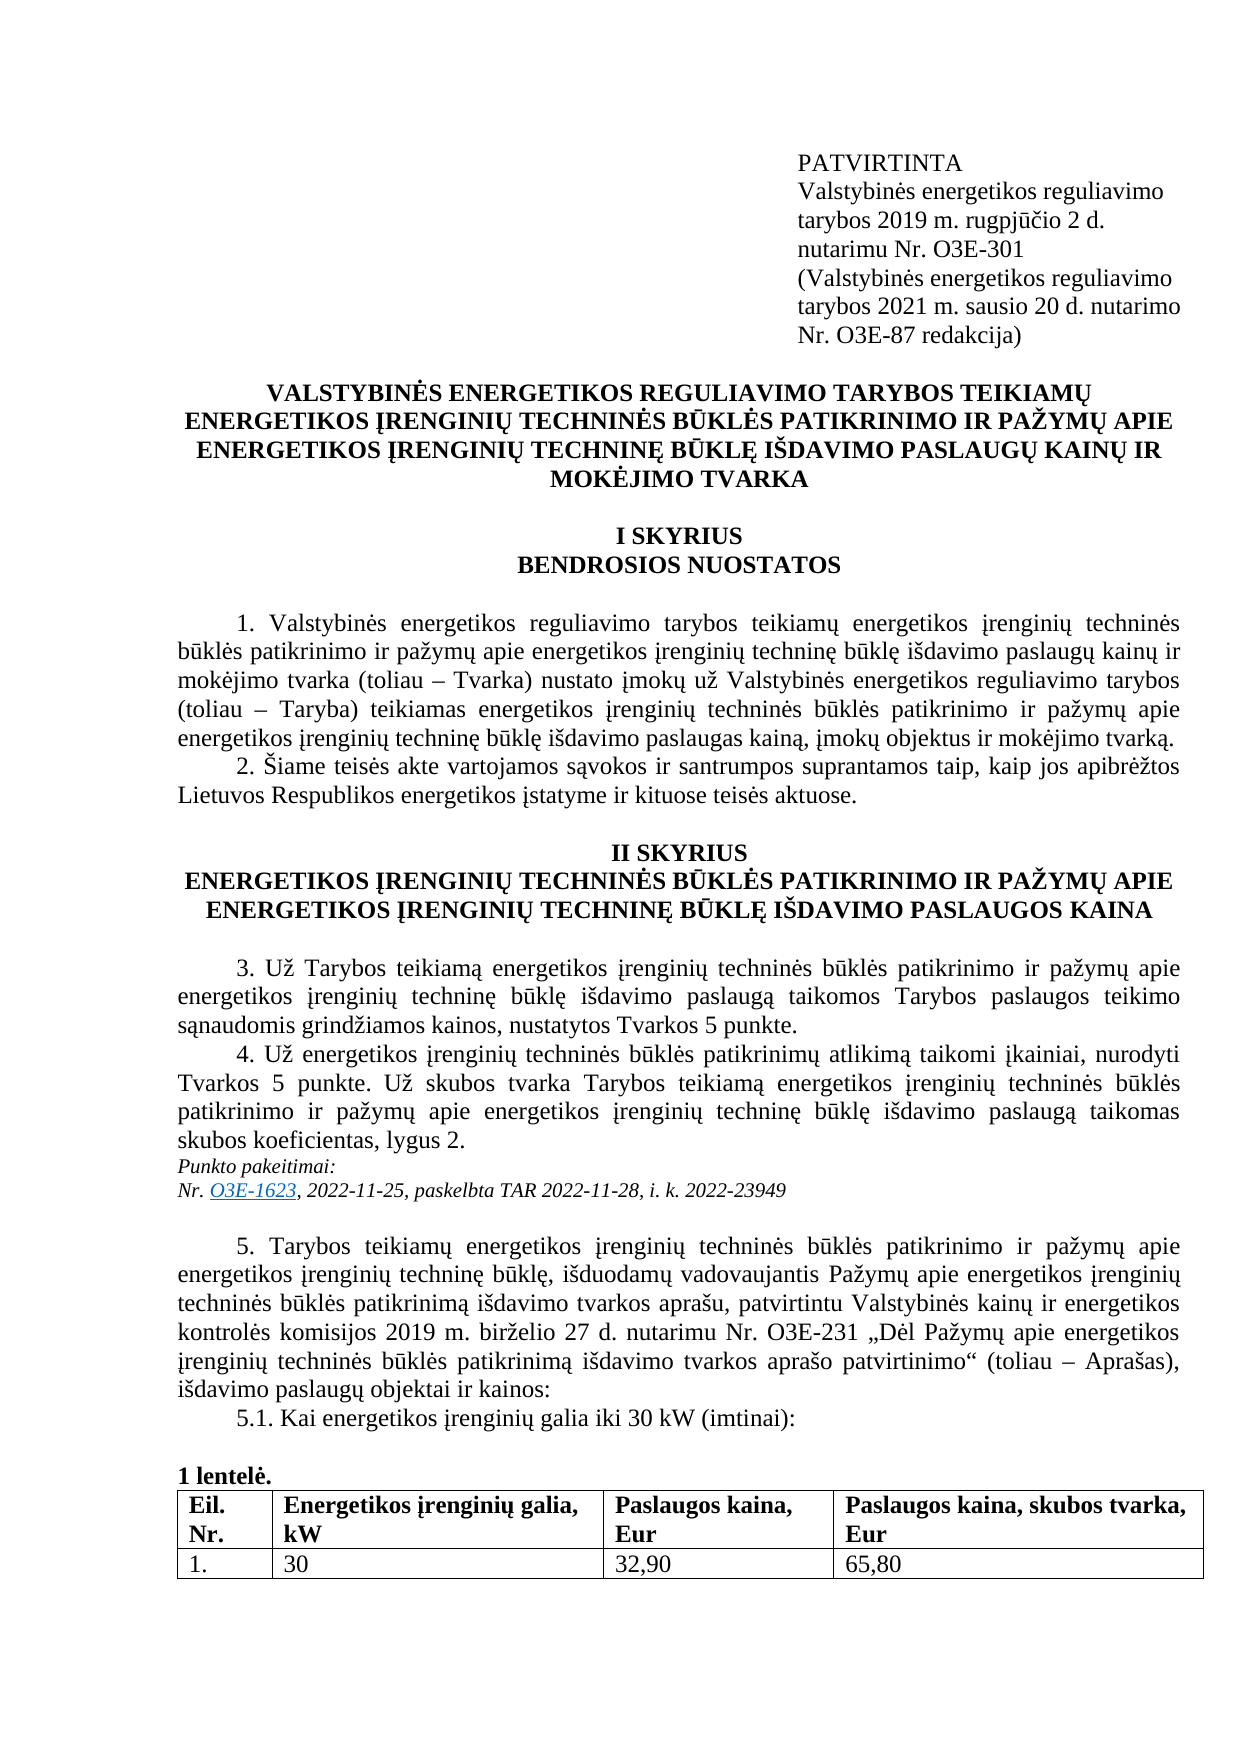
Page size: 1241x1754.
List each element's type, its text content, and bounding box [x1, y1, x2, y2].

table_header Paslaugos kaina, skubos tvarka, Eur [834, 1491, 1203, 1548]
text Valstybinės energetikos reguliavimo [177, 176, 1181, 205]
text Nr. O3E-1623, 2022-11-25, paskelbta TAR 2022-11-28, i. k. 2022-23949 [177, 1178, 1181, 1202]
text BENDROSIOS NUOSTATOS [177, 550, 1181, 579]
text nutarimu Nr. O3E-301 [797, 234, 1181, 263]
text 5. Tarybos teikiamų energetikos įrenginių techninės būklės patikrinimo ir pažymų apie energetikos įrenginių techninę būklę, išduodamų vadovaujantis Pažymų apie energetikos įrenginių techninės būklės patikrinimą išdavimo tvarkos aprašu, patvirtintu Valstybinės kainų ir energetikos kontrolės komisijos 2019 m. birželio 27 d. nutarimu Nr. O3E-231 „Dėl Pažymų apie energetikos įrenginių techninės būklės patikrinimą išdavimo tvarkos aprašo patvirtinimo“ (toliau ‒ Aprašas), išdavimo paslaugų objektai ir kainos: [177, 1231, 1181, 1403]
text 2. Šiame teisės akte vartojamos sąvokos ir santrumpos suprantamos taip, kaip jos apibrėžtos Lietuvos Respublikos energetikos įstatyme ir kituose teisės aktuose. [177, 751, 1181, 809]
text 1 lentelė. [177, 1461, 1181, 1489]
text 4. Už energetikos įrenginių techninės būklės patikrinimų atlikimą taikomi įkainiai, nurodyti Tvarkos 5 punkte. Už skubos tvarka Tarybos teikiamą energetikos įrenginių techninės būklės patikrinimo ir pažymų apie energetikos įrenginių techninę būklę išdavimo paslaugą taikomas skubos koeficientas, lygus 2. [177, 1039, 1181, 1154]
text 1. Valstybinės energetikos reguliavimo tarybos teikiamų energetikos įrenginių techninės būklės patikrinimo ir pažymų apie energetikos įrenginių techninę būklę išdavimo paslaugų kainų ir mokėjimo tvarka (toliau – Tvarka) nustato įmokų už Valstybinės energetikos reguliavimo tarybos (toliau – Taryba) teikiamas energetikos įrenginių techninės būklės patikrinimo ir pažymų apie energetikos įrenginių techninę būklę išdavimo paslaugas kainą, įmokų objektus ir mokėjimo tvarką. [177, 608, 1181, 751]
table_cell 65,80 [834, 1549, 1203, 1578]
table_cell 1. [178, 1549, 272, 1578]
text tarybos 2019 m. rugpjūčio 2 d. [797, 205, 1181, 234]
text Nr. O3E-87 redakcija) [797, 320, 1181, 349]
text 5.1. Kai energetikos įrenginių galia iki 30 kW (imtinai): [177, 1403, 1181, 1432]
table_cell 32,90 [604, 1549, 833, 1578]
text Punkto pakeitimai: [177, 1154, 1181, 1178]
text II SKYRIUS [177, 838, 1181, 866]
table_header Eil. Nr. [178, 1491, 272, 1548]
text PATVIRTINTA [177, 148, 1181, 176]
text tarybos 2021 m. sausio 20 d. nutarimo [797, 291, 1181, 320]
text (Valstybinės energetikos reguliavimo [177, 263, 1181, 291]
text Valstybinės energetikos reguliavimo tarybos teikiamų energetikos įrenginių techninės būklės patikrinimo ir pažymų apie energetikos įrenginių techninę būklę išdavimo paslaugų kainų IR MOKĖJIMO TVARKA [177, 378, 1181, 493]
text ENERGETIKOS ĮRENGINIŲ TECHNINĖS BŪKLĖS PATIKRINIMO IR PAŽYMŲ APIE ENERGETIKOS ĮRENGINIŲ TECHNINĘ BŪKLĘ IŠDAVIMO PASLAUGOS KAINA [177, 866, 1181, 924]
text 3. Už Tarybos teikiamą energetikos įrenginių techninės būklės patikrinimo ir pažymų apie energetikos įrenginių techninę būklę išdavimo paslaugą taikomos Tarybos paslaugos teikimo sąnaudomis grindžiamos kainos, nustatytos Tvarkos 5 punkte. [177, 953, 1181, 1039]
table_header Paslaugos kaina, Eur [604, 1491, 833, 1548]
table_header Energetikos įrenginių galia, kW [273, 1491, 603, 1548]
text I SKYRIUS [177, 521, 1181, 550]
table_cell 30 [273, 1549, 603, 1578]
